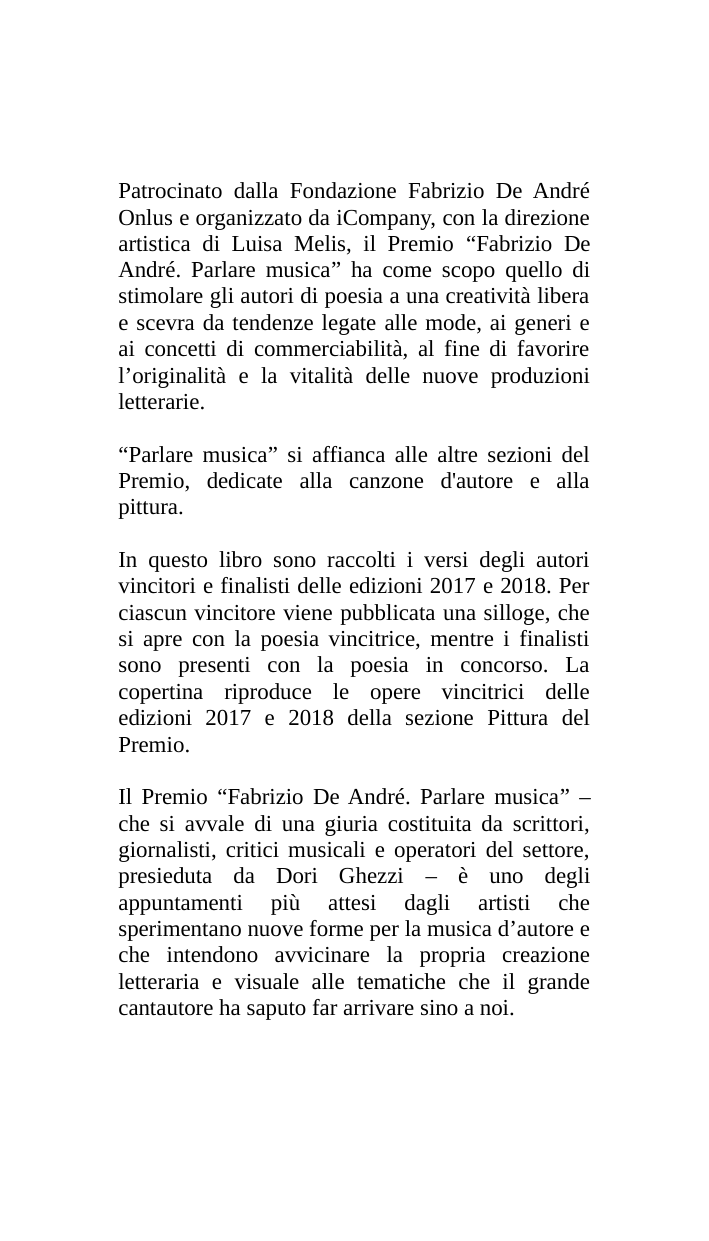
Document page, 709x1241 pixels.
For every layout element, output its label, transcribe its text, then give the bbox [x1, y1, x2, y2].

text Il Premio “Fabrizio De André. Parlare musica” – che si avvale di una giuria costituita da scrittori, giornalisti, critici musicali e operatori del settore, presieduta da Dori Ghezzi – è uno degli appuntamenti più attesi dagli artisti che sperimentano nuove forme per la musica d’autore e che intendono avvicinare la propria creazione letteraria e visuale alle tematiche che il grande cantautore ha saputo far arrivare sino a noi. [118, 783, 591, 1021]
text “Parlare musica” si affianca alle altre sezioni del Premio, dedicate alla canzone d'autore e alla pittura. [118, 441, 591, 520]
text In questo libro sono raccolti i versi degli autori vincitori e finalisti delle edizioni 2017 e 2018. Per ciascun vincitore viene pubblicata una silloge, che si apre con la poesia vincitrice, mentre i finalisti sono presenti con la poesia in concorso. La copertina riproduce le opere vincitrici delle edizioni 2017 e 2018 della sezione Pittura del Premio. [118, 546, 591, 757]
text Patrocinato dalla Fondazione Fabrizio De André Onlus e organizzato da iCompany, con la direzione artistica di Luisa Melis, il Premio “Fabrizio De André. Parlare musica” ha come scopo quello di stimolare gli autori di poesia a una creatività libera e scevra da tendenze legate alle mode, ai generi e ai concetti di commerciabilità, al fine di favorire l’originalità e la vitalità delle nuove produzioni letterarie. [118, 177, 591, 414]
